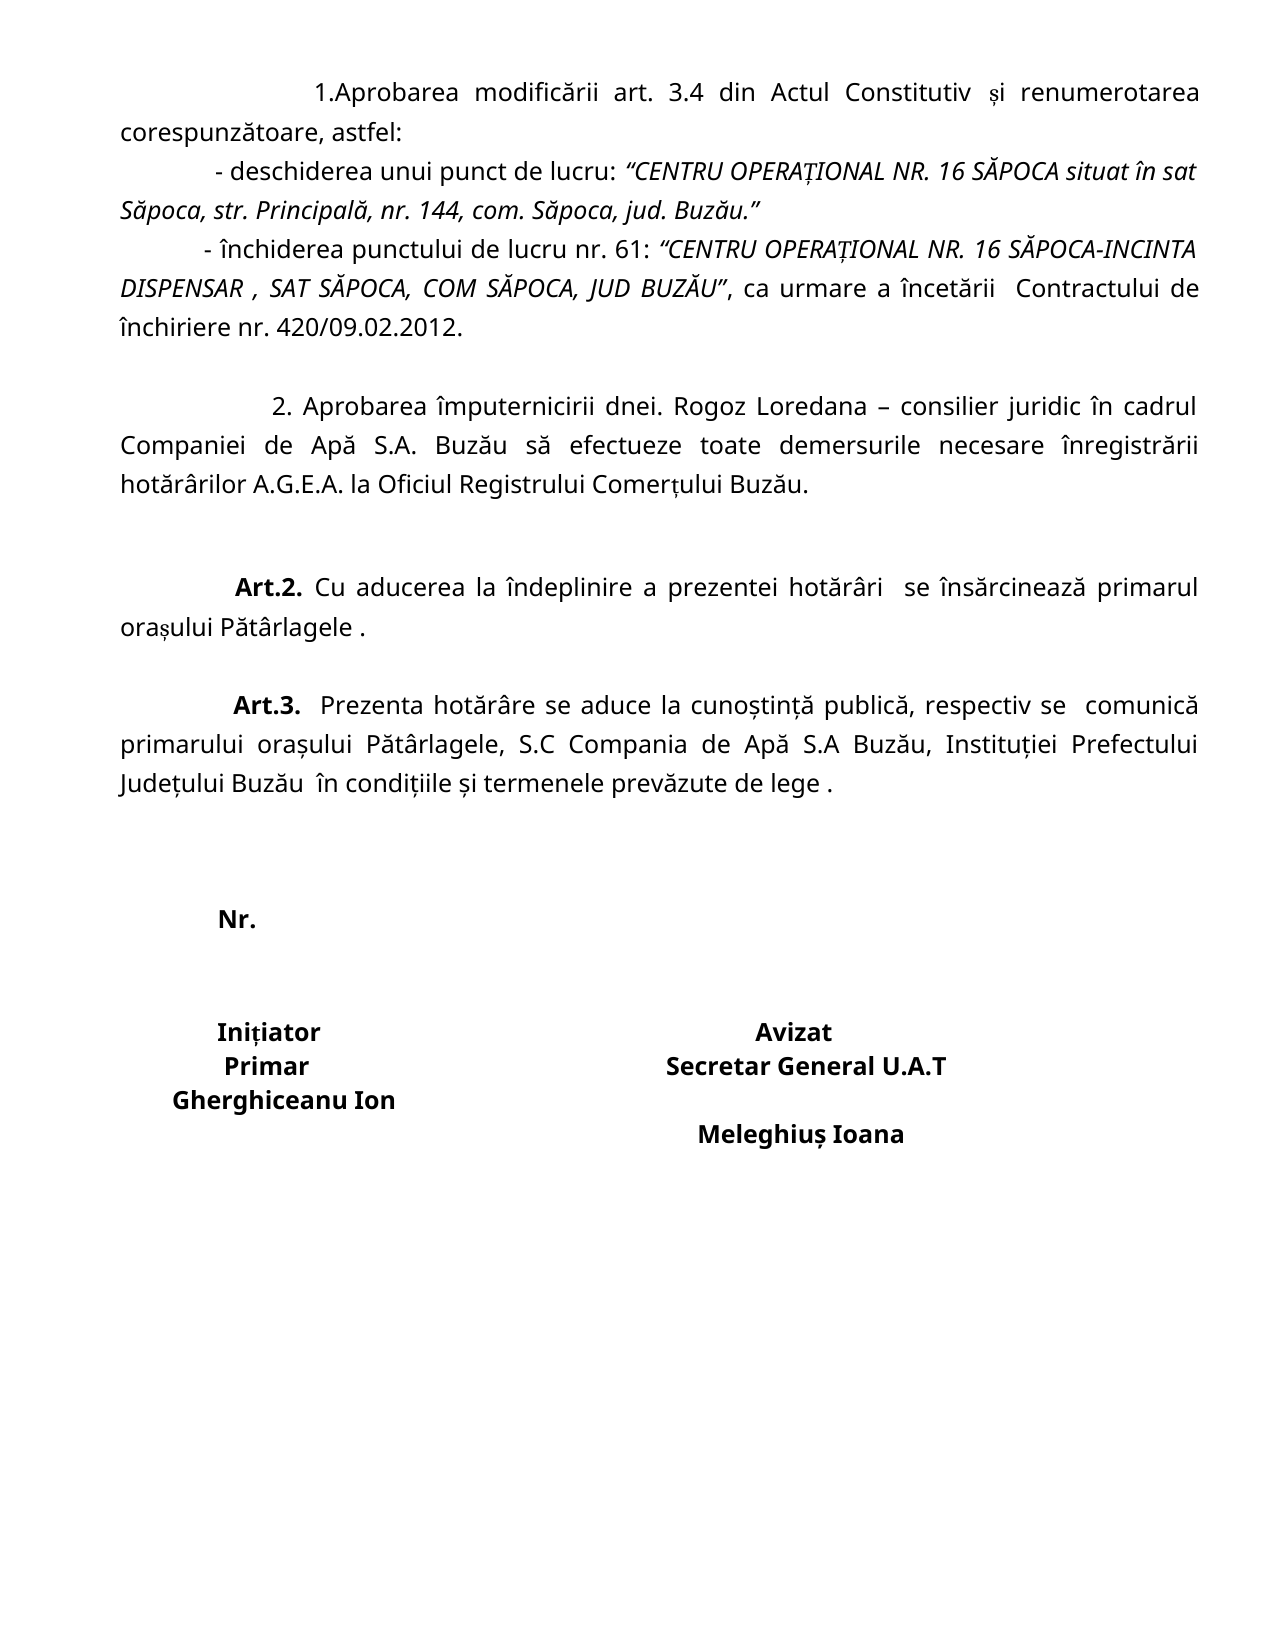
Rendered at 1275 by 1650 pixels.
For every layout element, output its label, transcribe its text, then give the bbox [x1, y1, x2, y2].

text - deschiderea unui punct de lucru: “CENTRU OPERAȚIONAL NR. 16 SĂPOCA situat în sat Săpoca, str. Principală, nr. 144, com. Săpoca, jud. Buzău.” [120, 153, 1200, 227]
text Art.3. Prezenta hotărâre se aduce la cunoştinţă publică, respectiv se comunică primarului oraşului Pătârlagele, S.C Compania de Apă S.A Buzău, Instituţiei Prefectului Judeţului Buzău în condiţiile şi termenele prevăzute de lege . [120, 687, 1200, 800]
text 2. Aprobarea împuternicirii dnei. Rogoz Loredana – consilier juridic în cadrul Companiei de Apă S.A. Buzău să efectueze toate demersurile necesare înregistrării hotărârilor A.G.E.A. la Oficiul Registrului Comerțului Buzău. [120, 388, 1200, 501]
text Art.2. Cu aducerea la îndeplinire a prezentei hotărâri se însărcinează primarul orașului Pătârlagele . [120, 570, 1200, 643]
text Nr. [120, 902, 1200, 936]
text Primar Secretar General U.A.T [120, 1048, 1200, 1082]
text Inițiator Avizat [120, 1014, 1200, 1048]
text - închiderea punctului de lucru nr. 61: “CENTRU OPERAȚIONAL NR. 16 SĂPOCA-INCINTA DISPENSAR , SAT SĂPOCA, COM SĂPOCA, JUD BUZĂU”, ca urmare a încetării Contractului de închiriere nr. 420/09.02.2012. [120, 232, 1200, 344]
text Meleghiuş Ioana [120, 1116, 1200, 1151]
text Gherghiceanu Ion [120, 1082, 1200, 1116]
text 1.Aprobarea modificării art. 3.4 din Actul Constitutiv și renumerotarea corespunzătoare, astfel: [120, 75, 1200, 148]
